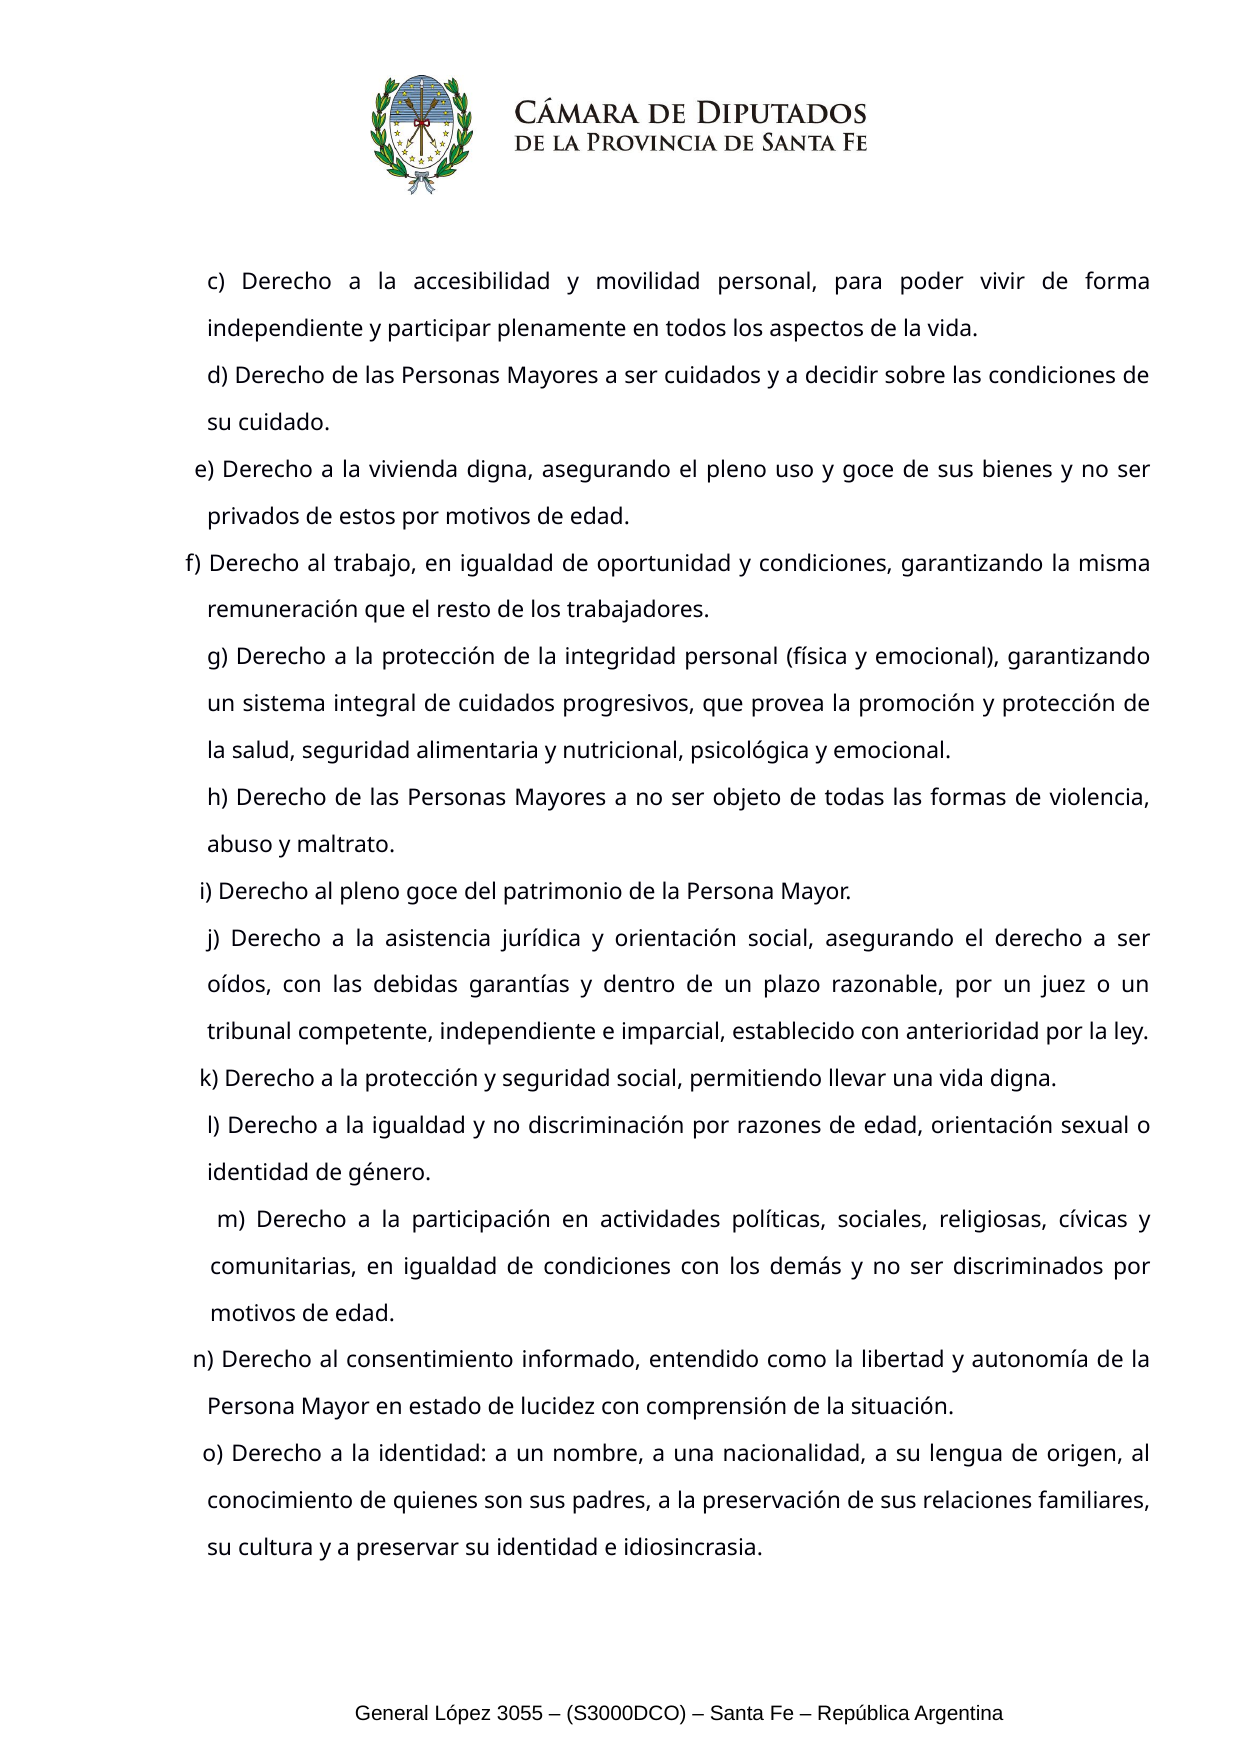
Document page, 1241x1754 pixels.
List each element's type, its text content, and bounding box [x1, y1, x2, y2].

text e) Derecho a la vivienda digna, asegurando el pleno uso y goce de sus bienes y no ser privados de estos por motivos de edad. [169, 453, 1152, 531]
text i) Derecho al pleno goce del patrimonio de la Persona Mayor. [169, 875, 1152, 906]
text m) Derecho a la participación en actividades políticas, sociales, religiosas, cívicas y comunitarias, en igualdad de condiciones con los demás y no ser discriminados por motivos de edad. [172, 1203, 1152, 1328]
text h) Derecho de las Personas Mayores a no ser objeto de todas las formas de violencia, abuso y maltrato. [169, 781, 1152, 859]
text d) Derecho de las Personas Mayores a ser cuidados y a decidir sobre las condiciones de su cuidado. [207, 359, 1152, 437]
text l) Derecho a la igualdad y no discriminación por razones de edad, orientación sexual o identidad de género. [169, 1109, 1152, 1187]
text k) Derecho a la protección y seguridad social, permitiendo llevar una vida digna. [169, 1062, 1152, 1093]
text o) Derecho a la identidad: a un nombre, a una nacionalidad, a su lengua de origen, al conocimiento de quienes son sus padres, a la preservación de sus relaciones familiares, su cultura y a preservar su identidad e idiosincrasia. [169, 1437, 1152, 1562]
text f) Derecho al trabajo, en igualdad de oportunidad y condiciones, garantizando la misma remuneración que el resto de los trabajadores. [169, 547, 1152, 625]
text c) Derecho a la accesibilidad y movilidad personal, para poder vivir de forma independiente y participar plenamente en todos los aspectos de la vida. [207, 265, 1152, 343]
text n) Derecho al consentimiento informado, entendido como la libertad y autonomía de la Persona Mayor en estado de lucidez con comprensión de la situación. [169, 1343, 1152, 1422]
text g) Derecho a la protección de la integridad personal (física y emocional), garantizando un sistema integral de cuidados progresivos, que provea la promoción y protección de la salud, seguridad alimentaria y nutricional, psicológica y emocional. [169, 640, 1152, 765]
picture [370, 75, 867, 199]
text j) Derecho a la asistencia jurídica y orientación social, asegurando el derecho a ser oídos, con las debidas garantías y dentro de un plazo razonable, por un juez o un tribunal competente, independiente e imparcial, establecido con anterioridad por la ley. [169, 922, 1152, 1047]
